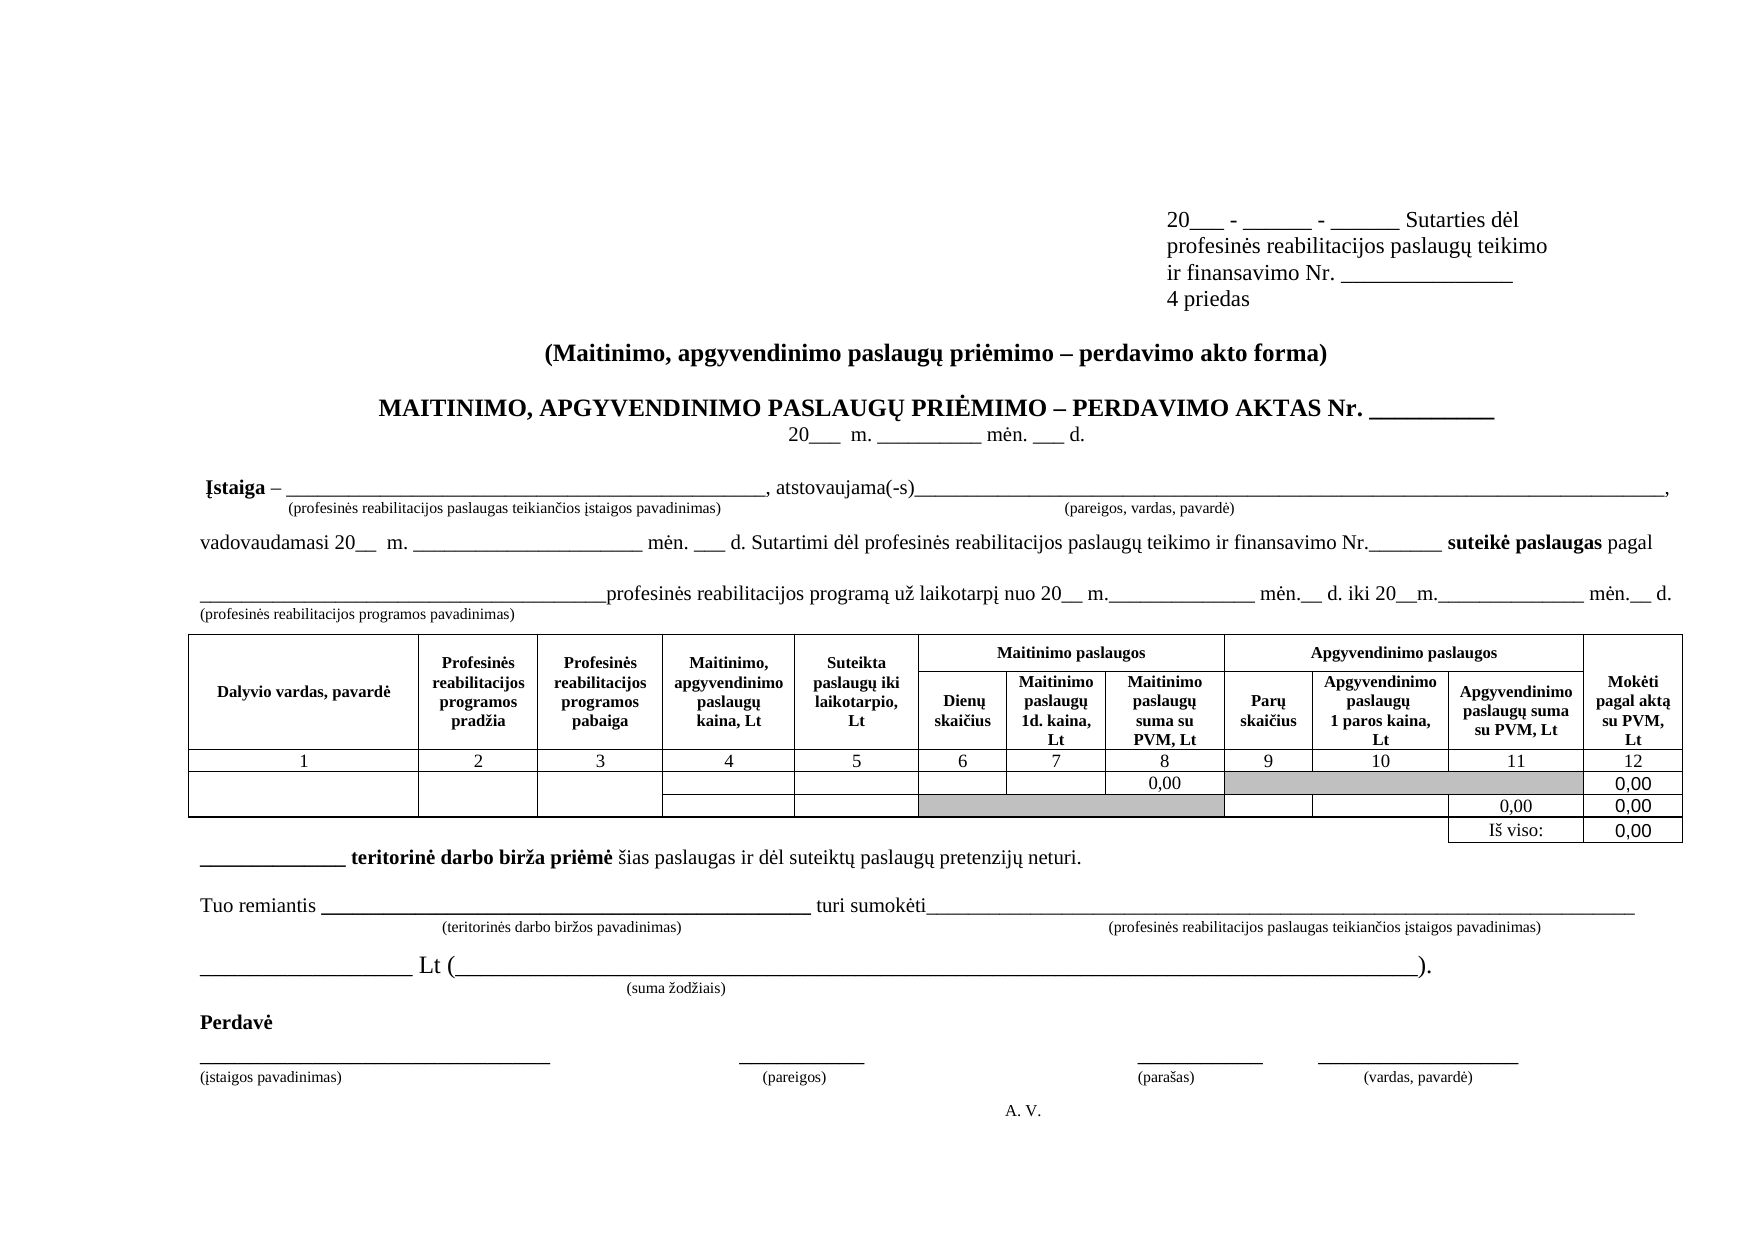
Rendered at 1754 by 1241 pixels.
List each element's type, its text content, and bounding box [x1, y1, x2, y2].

text (Maitinimo, apgyvendinimo paslaugų priėmimo – perdavimo akto forma) [177, 338, 1695, 366]
table_header Suteikta paslaugų iki laikotarpio, Lt [795, 635, 918, 749]
table_cell Maitinimo paslaugų 1d. kaina, Lt [1007, 672, 1105, 749]
table_cell [1126, 979, 1196, 1008]
table_cell 0,00 [1584, 818, 1682, 842]
table_cell ____________________________ [189, 1034, 610, 1067]
table_cell [1307, 1096, 1418, 1120]
table_cell 0,00 [1449, 795, 1583, 816]
table_cell Apgyvendinimo paslaugų 1 paros kaina, Lt [1313, 672, 1448, 749]
table_header [1156, 843, 1244, 869]
table_cell [1196, 1096, 1307, 1120]
table_cell [1176, 554, 1277, 578]
table_cell [1383, 554, 1486, 578]
table_cell (profesinės reabilitacijos paslaugas teikiančios įstaigos pavadinimas) [994, 918, 1695, 946]
table_cell Parų skaičius [1225, 672, 1312, 749]
table_header MAITINIMO, APGYVENDINIMO PASLAUGŲ PRIĖMIMO – PERDAVIMO AKTAS Nr. __________ 20___ m. __________ mėn. ___ d. [189, 393, 1685, 446]
table_cell [994, 1034, 1126, 1067]
table_cell [177, 634, 1447, 843]
table_cell 12 [1584, 750, 1682, 771]
table_cell (parašas) [1126, 1067, 1307, 1096]
table_cell [1486, 605, 1587, 633]
table_cell [1529, 979, 1695, 1008]
table_cell Perdavė [189, 1008, 610, 1034]
table_header ______________ teritorinė darbo birža priėmė šias paslaugas ir dėl suteiktų paslaugų pretenzijų neturi. [189, 843, 1156, 869]
table_cell [861, 1008, 993, 1034]
table_cell [663, 795, 794, 816]
table_cell [728, 918, 861, 946]
table_cell [1307, 979, 1418, 1008]
table_cell [189, 818, 419, 842]
table_cell [538, 772, 662, 816]
table_header Dalyvio vardas, pavardė [189, 635, 418, 749]
table_header [1658, 843, 1695, 869]
table_cell [1105, 818, 1224, 842]
table_cell [610, 1034, 728, 1067]
table_cell _________________ Lt (_____________________________________________________________________________). [189, 946, 1529, 979]
table_cell [1307, 1008, 1418, 1034]
table_cell [795, 795, 918, 816]
table_cell 5 [795, 750, 918, 771]
table_cell [1082, 605, 1176, 633]
table_cell (įstaigos pavadinimas) [189, 1067, 610, 1120]
table_cell (pareigos, vardas, pavardė) [1053, 499, 1362, 527]
table_cell [567, 554, 690, 578]
table_cell 0,00 [1106, 772, 1224, 794]
table_cell Maitinimo paslaugų suma su PVM, Lt [1106, 672, 1224, 749]
text profesinės reabilitacijos paslaugų teikimo [177, 232, 1695, 259]
table_cell Dienų skaičius [919, 672, 1006, 749]
table_cell [1313, 795, 1448, 816]
table_cell [821, 499, 951, 527]
table_cell [690, 554, 821, 578]
table_cell [1418, 1008, 1529, 1034]
table_header Profesinės reabilitacijos programos pradžia [419, 635, 537, 749]
table_cell 11 [1449, 750, 1583, 771]
table_cell [1529, 1067, 1695, 1096]
table_cell [1007, 772, 1105, 794]
table_header Apgyvendinimo paslaugos [1225, 635, 1583, 671]
table_cell [1082, 554, 1176, 578]
table_cell [1313, 818, 1448, 842]
table_cell [861, 1067, 993, 1096]
table_cell [1225, 795, 1312, 816]
table_cell [1126, 1008, 1196, 1034]
table_cell [918, 818, 1007, 842]
table_header Maitinimo paslaugos [919, 635, 1224, 671]
table_cell [1418, 979, 1529, 1008]
table_cell [189, 554, 567, 578]
table_cell [1277, 605, 1382, 633]
table_cell vadovaudamasi 20__ m. ______________________ mėn. ___ d. Sutartimi dėl profesinės reabilitacijos paslaugų teikimo ir finansavimo Nr._______ suteikė paslaugas pagal [189, 528, 1685, 554]
table_cell 6 [919, 750, 1006, 771]
table_cell [951, 605, 1082, 633]
text 20___ - ______ - ______ Sutarties dėl [177, 206, 1695, 232]
table_cell [728, 1008, 861, 1034]
table_cell [994, 1067, 1126, 1096]
table_cell [189, 979, 610, 1008]
table_cell [1587, 499, 1685, 527]
table_cell [663, 818, 795, 842]
table_cell 8 [1106, 750, 1224, 771]
table_cell [1176, 605, 1277, 633]
table_cell [189, 446, 1685, 472]
table_cell [728, 1096, 861, 1120]
table_cell [1529, 946, 1695, 979]
table_cell ________________ [1307, 1034, 1529, 1067]
table_cell 10 [1313, 750, 1448, 771]
table_cell [610, 1096, 728, 1120]
table_cell [1224, 818, 1313, 842]
table_cell [538, 818, 663, 842]
table_cell [951, 554, 1082, 578]
table_cell [1007, 818, 1105, 842]
table_cell [1587, 554, 1685, 578]
table_cell [861, 1096, 993, 1120]
table_cell Tuo remiantis _______________________________________________ turi sumokėti____________________________________________________________________ [189, 869, 1695, 917]
table_cell 7 [1007, 750, 1105, 771]
table_cell (teritorinės darbo biržos pavadinimas) [189, 918, 728, 946]
table_cell [610, 1067, 728, 1096]
table_cell [795, 772, 918, 794]
table_cell [1418, 1096, 1529, 1120]
table_cell [951, 499, 1053, 527]
table_cell Apgyvendinimo paslaugų suma su PVM, Lt [1449, 672, 1583, 749]
table_cell [189, 772, 418, 816]
table_header Profesinės reabilitacijos programos pabaiga [538, 635, 662, 749]
table_cell [1383, 605, 1486, 633]
table_cell [1196, 979, 1307, 1008]
table_header Maitinimo, apgyvendinimo paslaugų kaina, Lt [663, 635, 794, 749]
table_cell 0,00 [1584, 795, 1682, 816]
table_cell [1363, 499, 1461, 527]
table_cell [1562, 499, 1587, 527]
table_cell 4 [663, 750, 794, 771]
table_header [1378, 843, 1496, 869]
table_cell [1529, 1034, 1695, 1067]
table_header [177, 393, 1695, 633]
table_cell [1486, 554, 1587, 578]
table_cell 3 [538, 750, 662, 771]
table_cell Iš viso: [1449, 818, 1583, 842]
table_cell 1 [189, 750, 418, 771]
table_header [1245, 843, 1377, 869]
table_cell [419, 772, 537, 816]
table_cell [1587, 605, 1685, 633]
table_cell Įstaiga – ______________________________________________, atstovaujama(-s)________________________________________________________________________, [189, 472, 1685, 499]
table_cell _______________________________________profesinės reabilitacijos programą už laikotarpį nuo 20__ m.______________ mėn.__ d. iki 20__m.______________ mėn.__ d. [189, 578, 1685, 604]
table_cell [919, 795, 1224, 816]
table_cell [177, 843, 1695, 1120]
table_cell [795, 818, 918, 842]
table_cell (vardas, pavardė) [1307, 1067, 1529, 1096]
table_cell [610, 1008, 728, 1034]
table_cell [1126, 1096, 1196, 1120]
table_cell (profesinės reabilitacijos programos pavadinimas) [189, 605, 690, 633]
table_cell 2 [419, 750, 537, 771]
table_cell 9 [1225, 750, 1312, 771]
table_header [1496, 843, 1658, 869]
table_cell [994, 979, 1126, 1008]
table_cell [1683, 634, 1695, 843]
table_cell [1448, 772, 1583, 794]
table_cell [1529, 1096, 1695, 1120]
table_cell [821, 554, 951, 578]
table_cell [994, 1008, 1126, 1034]
table_cell 0,00 [1584, 772, 1682, 794]
table_cell [690, 605, 821, 633]
table_cell [1277, 554, 1382, 578]
table_cell A. V. [994, 1096, 1126, 1120]
table_cell [1196, 1008, 1307, 1034]
text 4 priedas [177, 285, 1695, 311]
table_header Mokėti pagal aktą su PVM, Lt [1584, 635, 1682, 749]
table_cell (profesinės reabilitacijos paslaugas teikiančios įstaigos pavadinimas) [189, 499, 821, 527]
table_cell __________ [728, 1034, 993, 1067]
table_cell [419, 818, 537, 842]
table_cell [861, 918, 993, 946]
table_cell [821, 605, 951, 633]
table_cell [919, 772, 1006, 794]
table_cell [663, 772, 794, 794]
table_cell [1529, 1008, 1695, 1034]
table_cell [1461, 499, 1562, 527]
table_cell (suma žodžiais) [610, 979, 861, 1008]
table_cell (pareigos) [728, 1067, 861, 1096]
table_cell __________ [1126, 1034, 1307, 1067]
table_cell [1313, 772, 1448, 794]
table_cell [861, 979, 993, 1008]
table_cell [1225, 772, 1313, 794]
text ir finansavimo Nr. _______________ [177, 259, 1695, 285]
